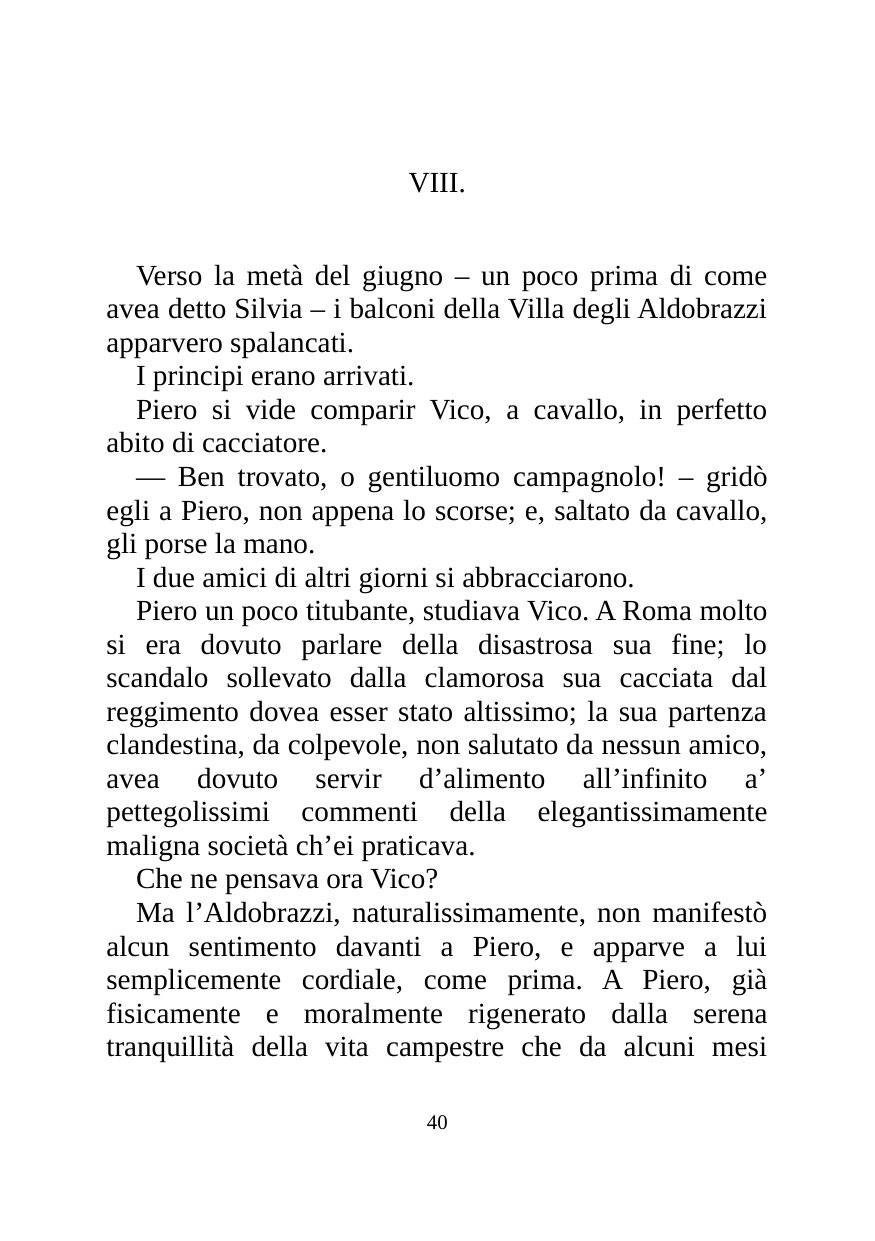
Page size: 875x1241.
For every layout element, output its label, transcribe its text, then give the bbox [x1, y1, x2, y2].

text Che ne pensava ora Vico? [106, 862, 768, 895]
text I principi erano arrivati. [106, 358, 768, 392]
text — Ben trovato, o gentiluomo campagnolo! – gridò egli a Piero, non appena lo scorse; e, saltato da cavallo, gli porse la mano. [106, 459, 768, 560]
text Ma l’Aldobrazzi, naturalissimamente, non manifestò alcun sentimento davanti a Piero, e apparve a lui semplicemente cordiale, come prima. A Piero, già fisicamente e moralmente rigenerato dalla serena tranquillità della vita campestre che da alcuni mesi [106, 895, 768, 1063]
text Verso la metà del giugno – un poco prima di come avea detto Silvia – i balconi della Villa degli Aldobrazzi apparvero spalancati. [106, 258, 768, 358]
text Piero un poco titubante, studiava Vico. A Roma molto si era dovuto parlare della disastrosa sua fine; lo scandalo sollevato dalla clamorosa sua cacciata dal reggimento dovea esser stato altissimo; la sua partenza clandestina, da colpevole, non salutato da nessun amico, avea dovuto servir d’alimento all’infinito a’ pettegolissimi commenti della elegantissimamente maligna società ch’ei praticava. [106, 593, 768, 862]
subtitle VIII. [106, 165, 768, 199]
text Piero si vide comparir Vico, a cavallo, in perfetto abito di cacciatore. [106, 392, 768, 459]
text I due amici di altri giorni si abbracciarono. [106, 560, 768, 593]
